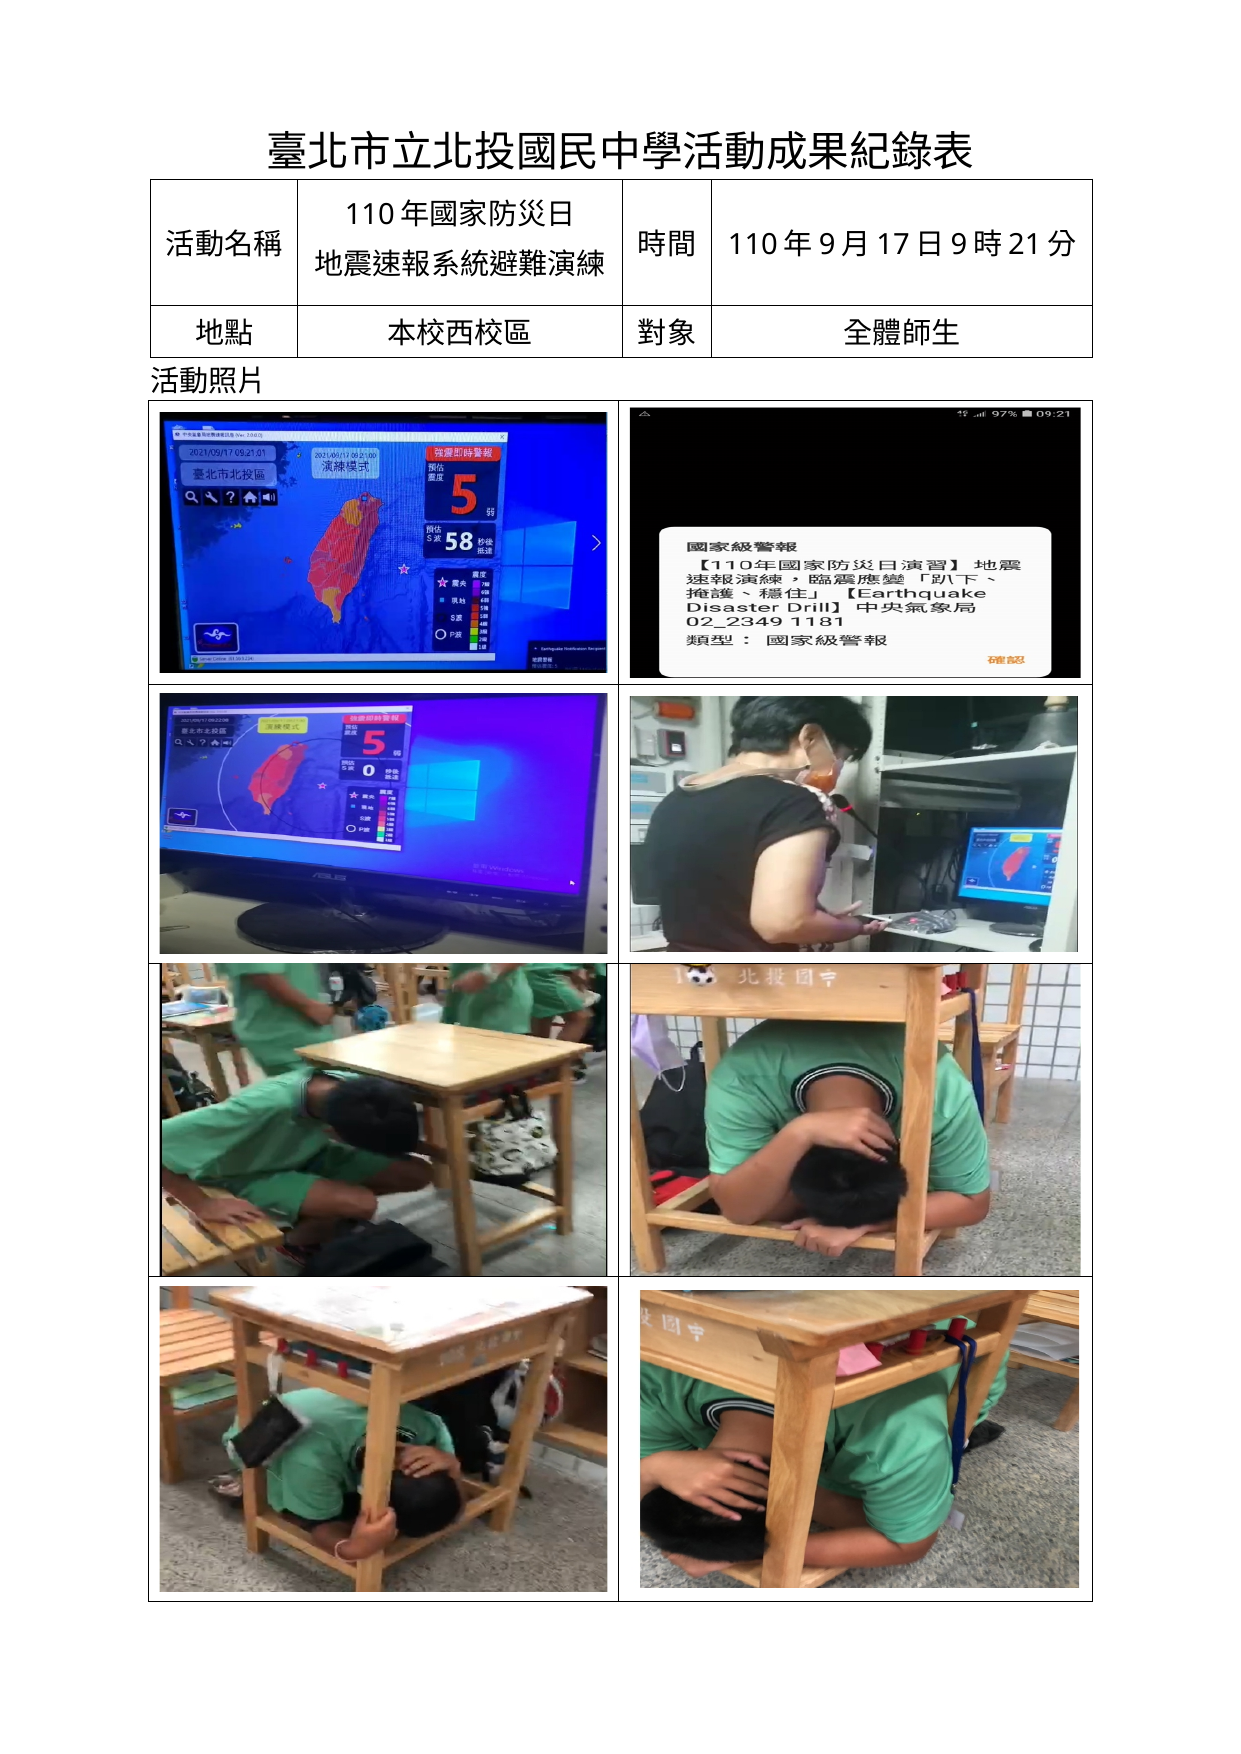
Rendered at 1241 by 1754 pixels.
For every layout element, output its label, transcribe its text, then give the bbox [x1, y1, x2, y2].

text 臺北市立北投國民中學活動成果紀錄表 [150, 118, 1090, 178]
table_header 110年9月17日9時21分 [712, 180, 1092, 304]
picture [159, 412, 608, 673]
table_cell [149, 964, 159, 1276]
picture [159, 693, 608, 954]
table_header 110年國家防災日 地震速報系統避難演練 [298, 180, 622, 304]
table_cell [1081, 964, 1092, 1276]
table_cell [608, 964, 618, 1276]
table_cell [619, 964, 629, 1276]
table_cell [149, 685, 618, 962]
picture [629, 407, 1081, 678]
table_header 活動名稱 [151, 180, 297, 304]
table_cell [619, 685, 1092, 962]
table_cell 對象 [623, 306, 711, 357]
picture [159, 963, 608, 1276]
table_cell 全體師生 [712, 306, 1092, 357]
table_cell 本校西校區 [298, 306, 622, 357]
table_header [149, 401, 618, 684]
picture [629, 696, 1081, 952]
table_cell 地點 [151, 306, 297, 357]
picture [159, 1286, 608, 1592]
table_header 時間 [623, 180, 711, 304]
text 活動照片 [150, 358, 1090, 400]
table_cell [149, 1277, 618, 1601]
picture [631, 1290, 1080, 1588]
table_cell [619, 1277, 1092, 1601]
table_header [619, 401, 1092, 684]
picture [629, 964, 1081, 1276]
